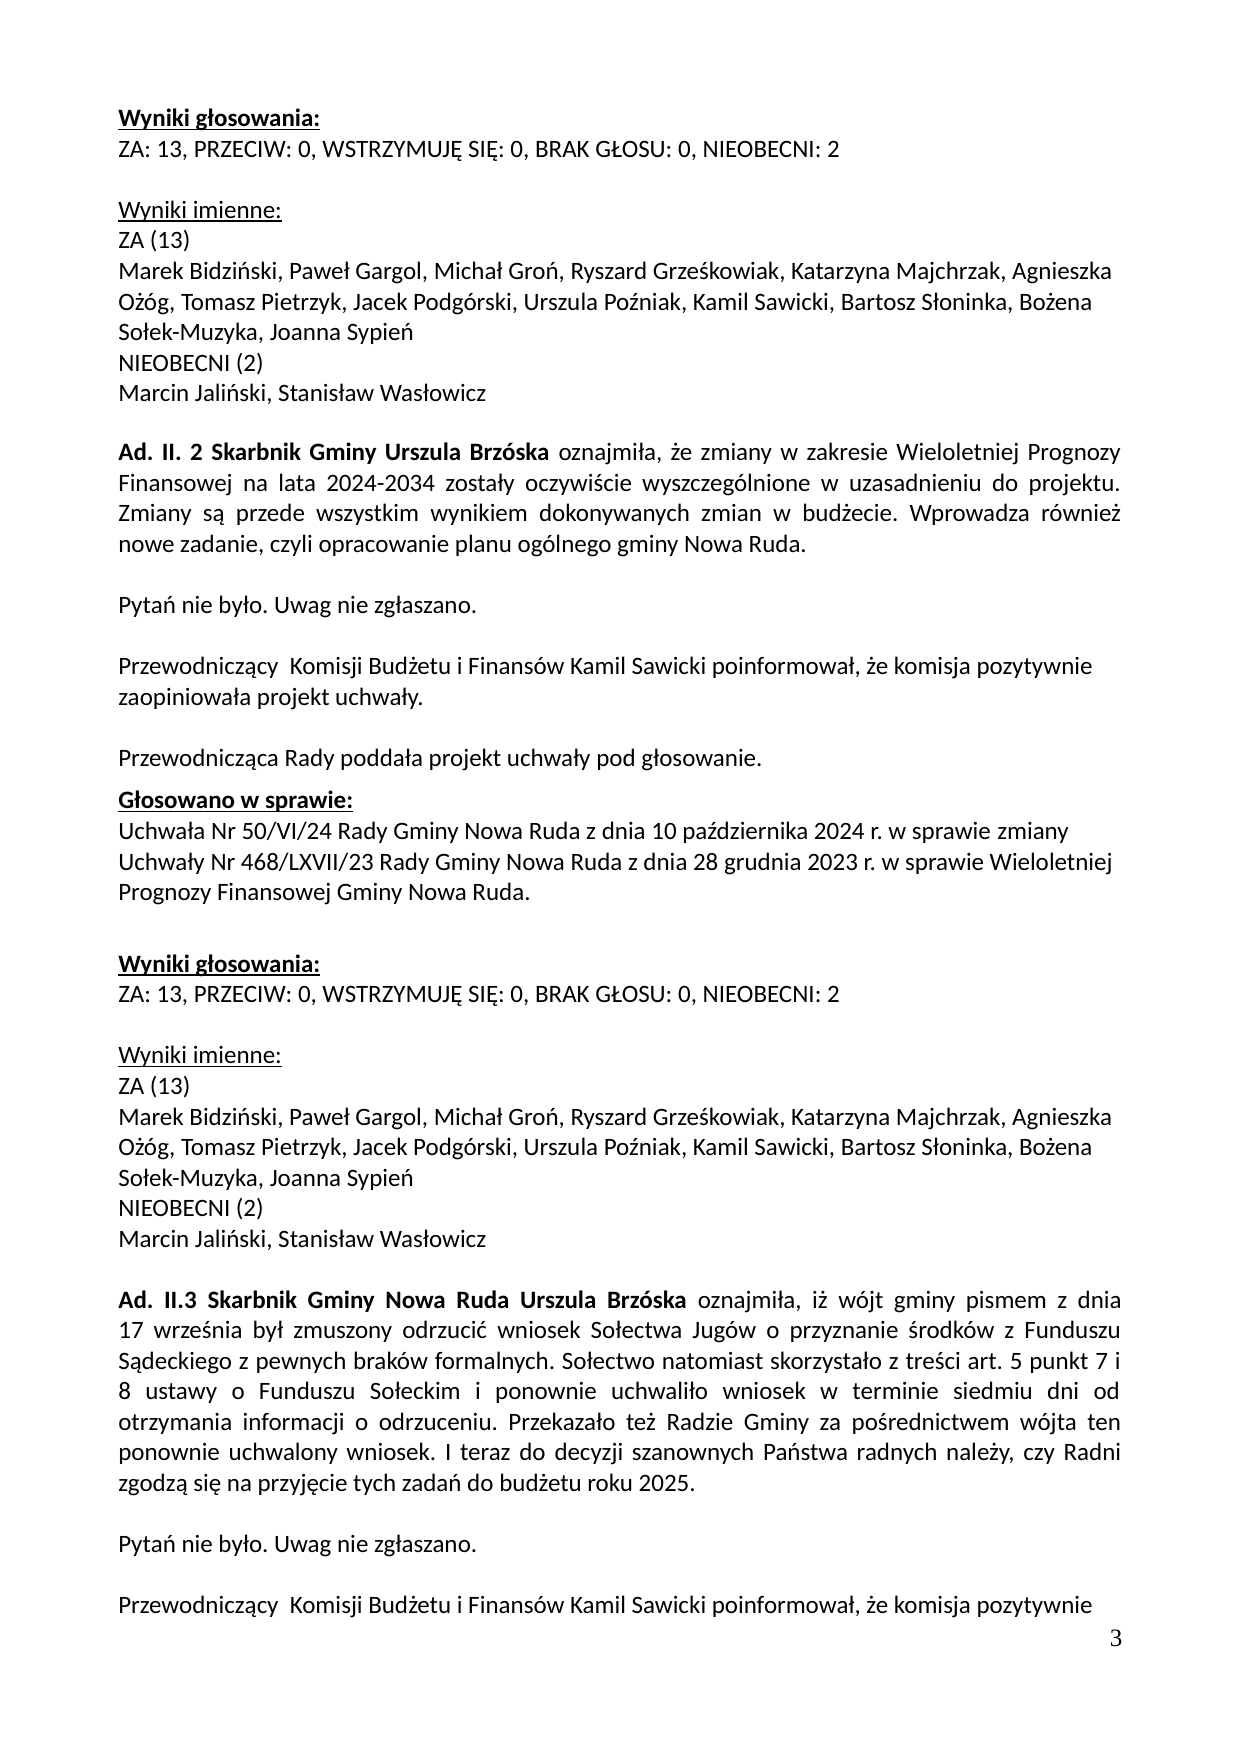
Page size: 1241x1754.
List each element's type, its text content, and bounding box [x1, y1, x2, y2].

text Przewodniczący Komisji Budżetu i Finansów Kamil Sawicki poinformował, że komisja pozytywnie zaopiniowała projekt uchwały. [118, 650, 1122, 711]
text Przewodniczący Komisji Budżetu i Finansów Kamil Sawicki poinformował, że komisja pozytywnie [118, 1589, 1122, 1619]
text Pytań nie było. Uwag nie zgłaszano. [118, 1528, 1122, 1558]
text Wyniki głosowania: ZA: 13, PRZECIW: 0, WSTRZYMUJĘ SIĘ: 0, BRAK GŁOSU: 0, NIEOBECNI: 2 [118, 948, 1122, 1009]
text Przewodnicząca Rady poddała projekt uchwały pod głosowanie. [118, 742, 1122, 772]
text Głosowano w sprawie: Uchwała Nr 50/VI/24 Rady Gminy Nowa Ruda z dnia 10 października 2024 r. w sprawie zmiany Uchwały Nr 468/LXVII/23 Rady Gminy Nowa Ruda z dnia 28 grudnia 2023 r. w sprawie Wieloletniej Prognozy Finansowej Gminy Nowa Ruda. [118, 785, 1122, 907]
text Wyniki imienne: ZA (13) Marek Bidziński, Paweł Gargol, Michał Groń, Ryszard Grześkowiak, Katarzyna Majchrzak, Agnieszka Ożóg, Tomasz Pietrzyk, Jacek Podgórski, Urszula Poźniak, Kamil Sawicki, Bartosz Słoninka, Bożena Sołek-Muzyka, Joanna Sypień NIEOBECNI (2) Marcin Jaliński, Stanisław Wasłowicz [118, 163, 1122, 408]
text Ad. II.3 Skarbnik Gminy Nowa Ruda Urszula Brzóska oznajmiła, iż wójt gminy pismem z dnia 17 września był zmuszony odrzucić wniosek Sołectwa Jugów o przyznanie środków z Funduszu Sądeckiego z pewnych braków formalnych. Sołectwo natomiast skorzystało z treści art. 5 punkt 7 i 8 ustawy o Funduszu Sołeckim i ponownie uchwaliło wniosek w terminie siedmiu dni od otrzymania informacji o odrzuceniu. Przekazało też Radzie Gminy za pośrednictwem wójta ten ponownie uchwalony wniosek. I teraz do decyzji szanownych Państwa radnych należy, czy Radni zgodzą się na przyjęcie tych zadań do budżetu roku 2025. [118, 1284, 1122, 1497]
text Wyniki imienne: ZA (13) Marek Bidziński, Paweł Gargol, Michał Groń, Ryszard Grześkowiak, Katarzyna Majchrzak, Agnieszka Ożóg, Tomasz Pietrzyk, Jacek Podgórski, Urszula Poźniak, Kamil Sawicki, Bartosz Słoninka, Bożena Sołek-Muzyka, Joanna Sypień NIEOBECNI (2) Marcin Jaliński, Stanisław Wasłowicz [118, 1009, 1122, 1253]
text Wyniki głosowania: ZA: 13, PRZECIW: 0, WSTRZYMUJĘ SIĘ: 0, BRAK GŁOSU: 0, NIEOBECNI: 2 [118, 102, 1122, 163]
text Pytań nie było. Uwag nie zgłaszano. [118, 589, 1122, 619]
text Ad. II. 2 Skarbnik Gminy Urszula Brzóska oznajmiła, że zmiany w zakresie Wieloletniej Prognozy Finansowej na lata 2024-2034 zostały oczywiście wyszczególnione w uzasadnieniu do projektu. Zmiany są przede wszystkim wynikiem dokonywanych zmian w budżecie. Wprowadza również nowe zadanie, czyli opracowanie planu ogólnego gminy Nowa Ruda. [118, 436, 1122, 558]
